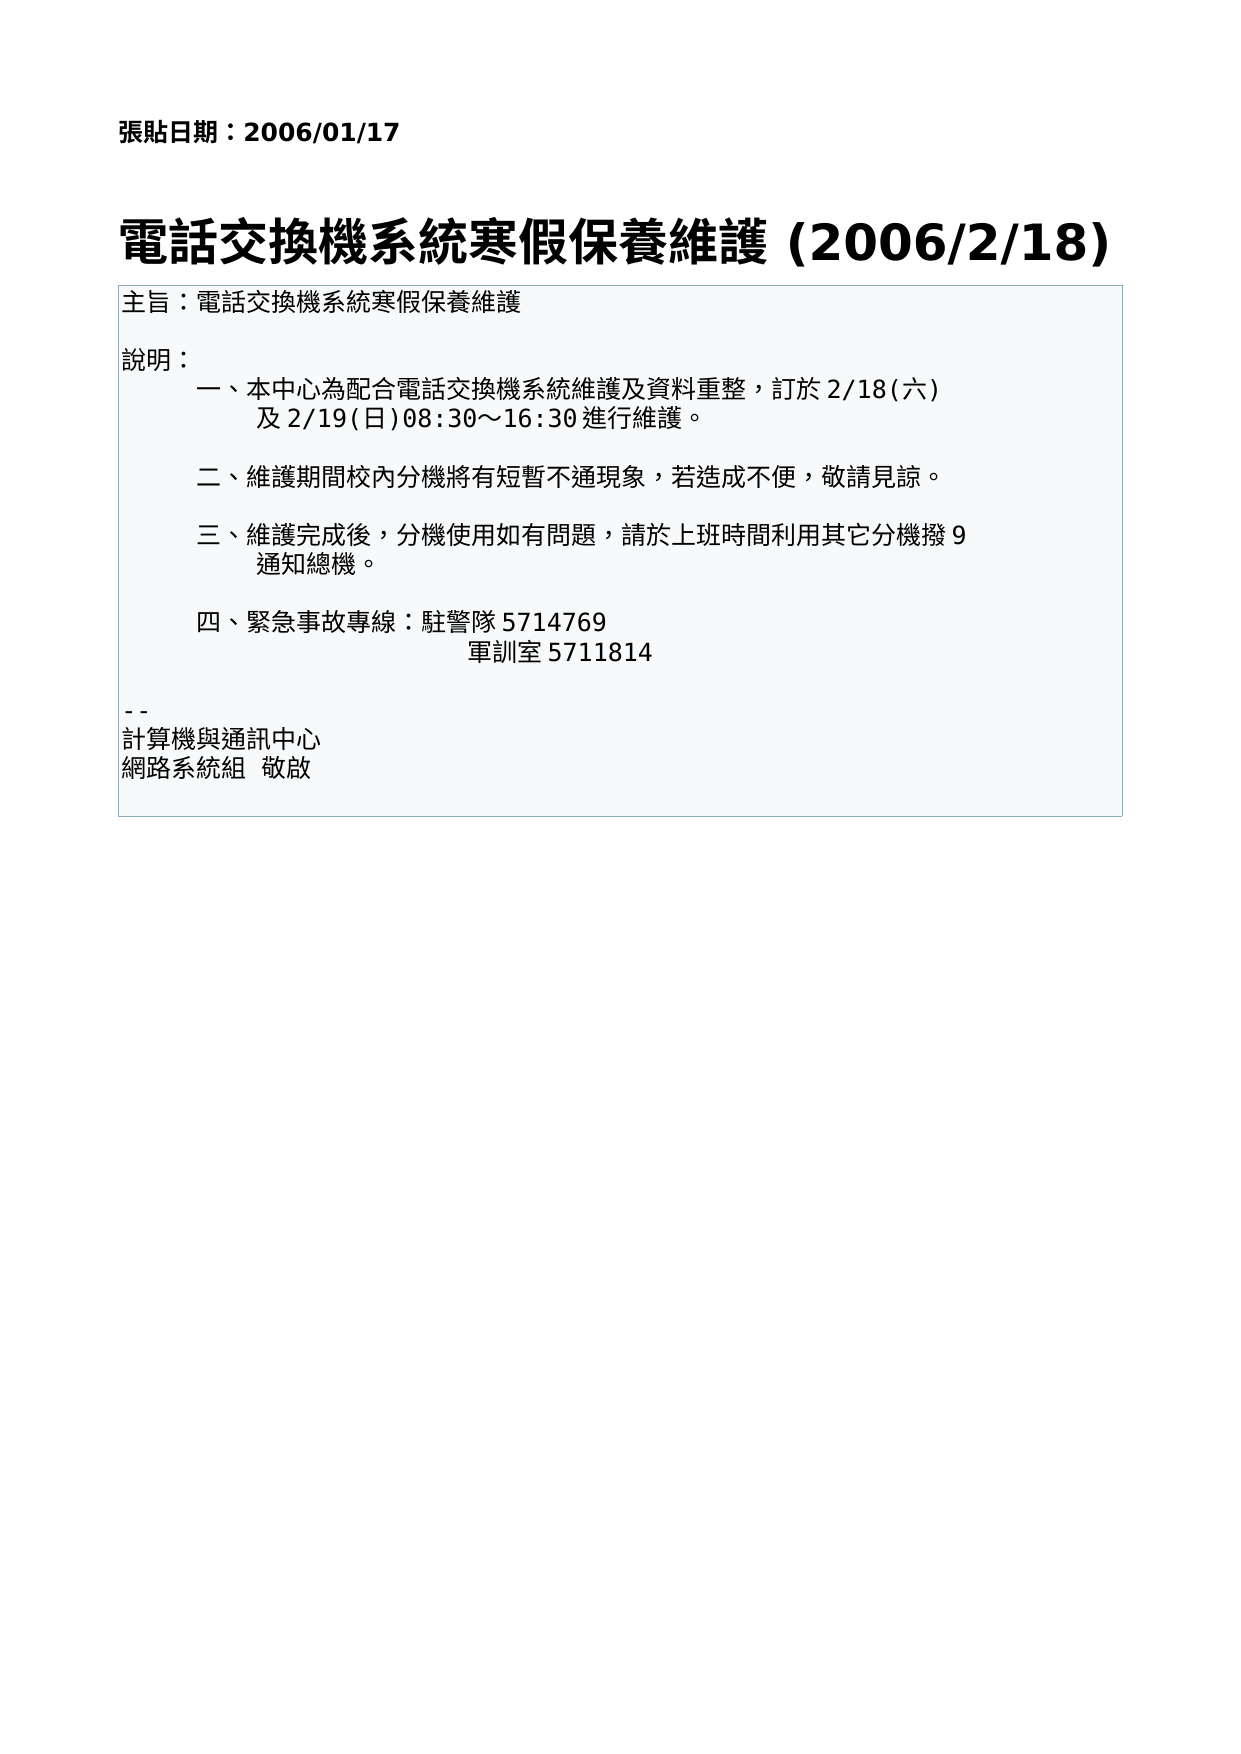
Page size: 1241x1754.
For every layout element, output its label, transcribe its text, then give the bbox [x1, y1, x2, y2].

subtitle 電話交換機系統寒假保養維護 (2006/2/18) [118, 214, 1122, 272]
text 張貼日期：2006/01/17 [118, 118, 1122, 176]
text 主旨：電話交換機系統寒假保養維護 說明： 一、本中心為配合電話交換機系統維護及資料重整，訂於2/18(六) 及2/19(日)08:30～16:30進行維護。 二、維護期間校內分機將有短暫不通現象，若造成不便，敬請見諒。 三、維護完成後，分機使用如有問題，請於上班時間利用其它分機撥9 通知總機。 四、緊急事故專線：駐警隊5714769 軍訓室5711814 -- 計算機與通訊中心 網路系統組 敬啟 [119, 286, 1122, 816]
